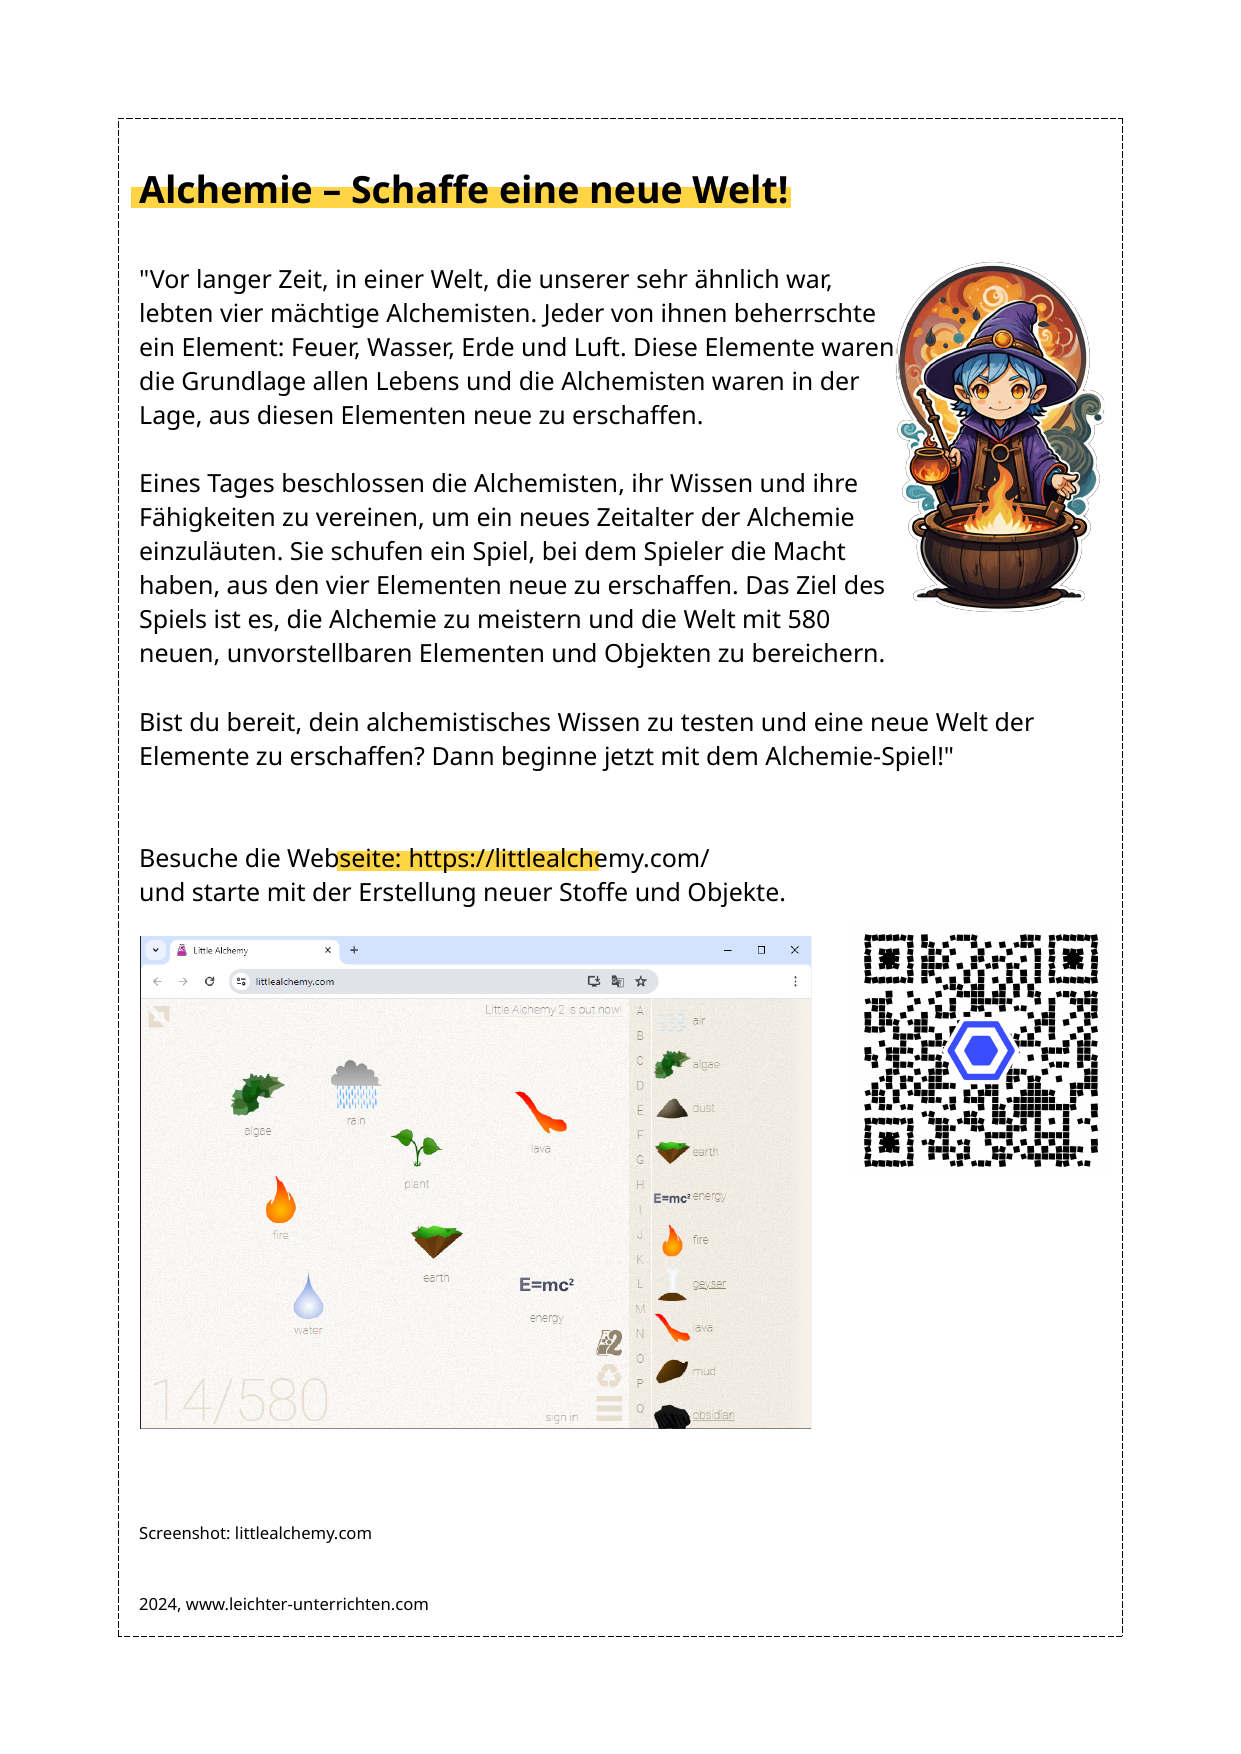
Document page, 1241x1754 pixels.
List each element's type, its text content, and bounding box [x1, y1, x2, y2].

text "Vor langer Zeit, in einer Welt, die unserer sehr ähnlich war, lebten vier mächtige Alchemisten. Jeder von ihnen beherrschte ein Element: Feuer, Wasser, Erde und Luft. Diese Elemente waren die Grundlage allen Lebens und die Alchemisten waren in der Lage, aus diesen Elementen neue zu erschaffen. [139, 261, 1101, 432]
text Screenshot: littlealchemy.com [139, 1522, 1101, 1544]
text und starte mit der Erstellung neuer Stoffe und Objekte. [139, 874, 1101, 909]
picture [140, 936, 812, 1429]
picture [895, 262, 1105, 612]
text Bist du bereit, dein alchemistisches Wissen zu testen und eine neue Welt der Elemente zu erschaffen? Dann beginne jetzt mit dem Alchemie-Spiel!" [139, 704, 1101, 772]
subtitle Alchemie – Schaffe eine neue Welt! [139, 164, 1101, 215]
text Eines Tages beschlossen die Alchemisten, ihr Wissen und ihre Fähigkeiten zu vereinen, um ein neues Zeitalter der Alchemie einzuläuten. Sie schufen ein Spiel, bei dem Spieler die Macht haben, aus den vier Elementen neue zu erschaffen. Das Ziel des Spiels ist es, die Alchemie zu meistern und die Welt mit 580 neuen, unvorstellbaren Elementen und Objekten zu bereichern. [139, 466, 1101, 670]
text Besuche die Webseite: https://littlealchemy.com/ [139, 841, 1101, 874]
picture [850, 920, 1112, 1176]
